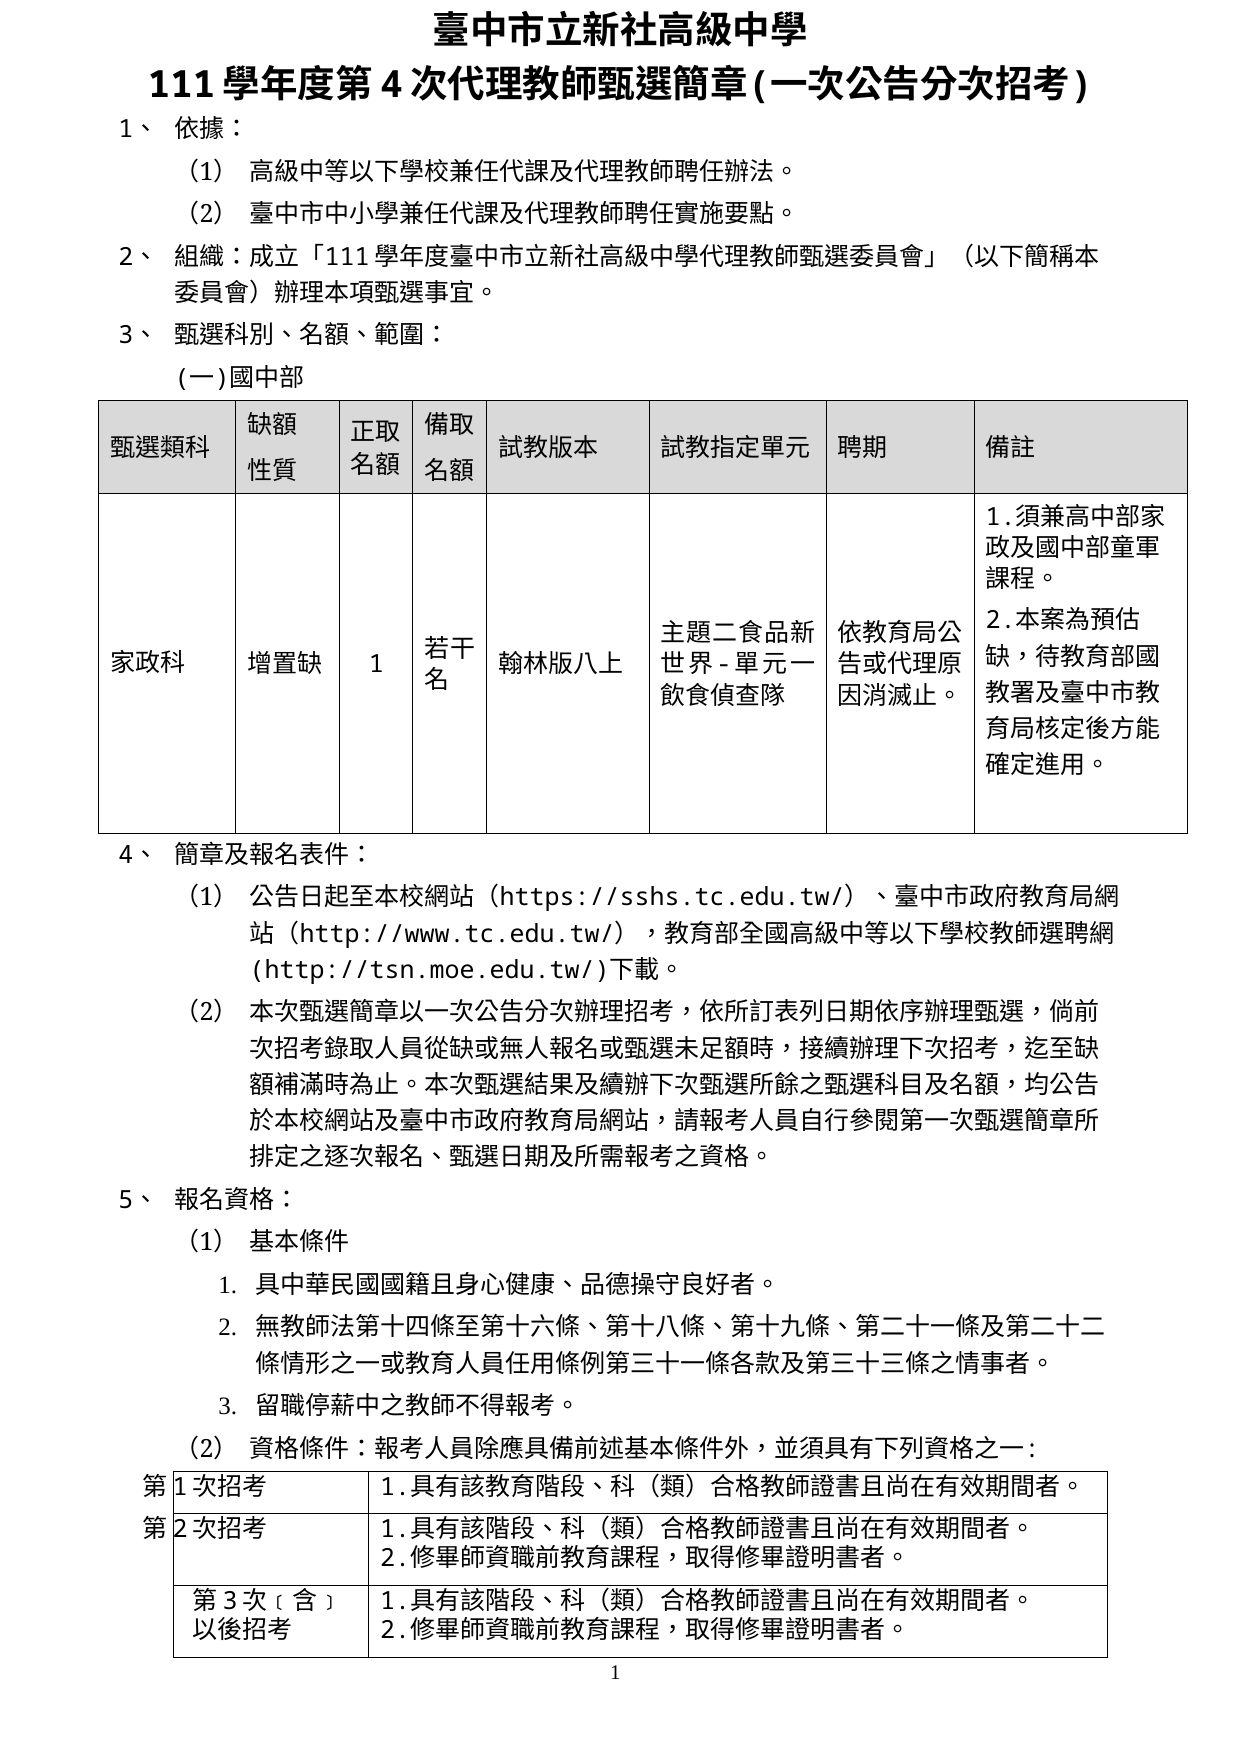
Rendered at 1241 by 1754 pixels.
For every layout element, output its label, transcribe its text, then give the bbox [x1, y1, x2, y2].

table_header 備取 名額 [413, 401, 486, 493]
table_cell 1.須兼高中部家政及國中部童軍課程。 2.本案為預估缺，待教育部國教署及臺中市教育局核定後方能確定進用。 [975, 494, 1187, 833]
table_cell 若干名 [413, 494, 486, 833]
list 依據： [118, 109, 1122, 145]
table_cell 1.具有該階段、科（類）合格教師證書且尚在有效期間者。 2.修畢師資職前教育課程，取得修畢證明書者。 [369, 1514, 1107, 1585]
list 簡章及報名表件： [118, 834, 1122, 871]
list 公告日起至本校網站（https://sshs.tc.edu.tw/）、臺中市政府教育局網站（http://www.tc.edu.tw/），教育部全國高級中等以下學校教師選聘網(http://tsn.moe.edu.tw/)下載。 [174, 877, 1122, 986]
list 基本條件 [174, 1222, 1122, 1258]
table_cell 翰林版八上 [487, 494, 649, 833]
table_header 試教指定單元 [650, 401, 826, 493]
table_header 第1次招考 [174, 1472, 368, 1513]
list 甄選科別、名額、範圍： [118, 315, 1122, 351]
table_cell 1 [340, 494, 412, 833]
list 高級中等以下學校兼任代課及代理教師聘任辦法。 [174, 151, 1122, 187]
text 臺中市立新社高級中學 [118, 0, 1122, 54]
text (一)國中部 [174, 357, 1122, 394]
list 本次甄選簡章以一次公告分次辦理招考，依所訂表列日期依序辦理甄選，倘前次招考錄取人員從缺或無人報名或甄選未足額時，接續辦理下次招考，迄至缺額補滿時為止。本次甄選結果及續辦下次甄選所餘之甄選科目及名額，均公告於本校網站及臺中市政府教育局網站，請報考人員自行參閱第一次甄選簡章所排定之逐次報名、甄選日期及所需報考之資格。 [174, 992, 1122, 1173]
list 資格條件：報考人員除應具備前述基本條件外，並須具有下列資格之一: [174, 1428, 1122, 1464]
table_cell 1.具有該階段、科（類）合格教師證書且尚在有效期間者。 2.修畢師資職前教育課程，取得修畢證明書者。 [369, 1586, 1107, 1657]
table_header 1.具有該教育階段、科（類）合格教師證書且尚在有效期間者。 [369, 1472, 1107, 1513]
table_header 試教版本 [487, 401, 649, 493]
list 無教師法第十四條至第十六條、第十八條、第十九條、第二十一條及第二十二條情形之一或教育人員任用條例第三十一條各款及第三十三條之情事者。 [218, 1307, 1122, 1379]
table_header 正取名額 [340, 401, 412, 493]
table_cell 家政科 [99, 494, 235, 833]
table_header 缺額 性質 [236, 401, 339, 493]
table_header 備註 [975, 401, 1187, 493]
list 臺中市中小學兼任代課及代理教師聘任實施要點。 [174, 194, 1122, 230]
list 組織：成立「111學年度臺中市立新社高級中學代理教師甄選委員會」（以下簡稱本委員會）辦理本項甄選事宜。 [118, 236, 1122, 309]
list 具中華民國國籍且身心健康、品德操守良好者。 [218, 1264, 1122, 1301]
table_cell 第2次招考 [174, 1514, 368, 1585]
table_cell 第3次﹝含﹞以後招考 [174, 1586, 368, 1657]
table_header 甄選類科 [99, 401, 235, 493]
list 報名資格： [118, 1179, 1122, 1216]
table_cell 第2次招考 [174, 1521, 182, 1534]
table_cell 依教育局公告或代理原因消滅止。 [827, 494, 974, 833]
list 留職停薪中之教師不得報考。 [218, 1386, 1122, 1422]
table_cell 主題二食品新世界-單元一飲食偵查隊 [650, 494, 826, 833]
text 111學年度第4次代理教師甄選簡章(一次公告分次招考) [118, 54, 1122, 109]
table_cell 增置缺 [236, 494, 339, 833]
table_header 聘期 [827, 401, 974, 493]
